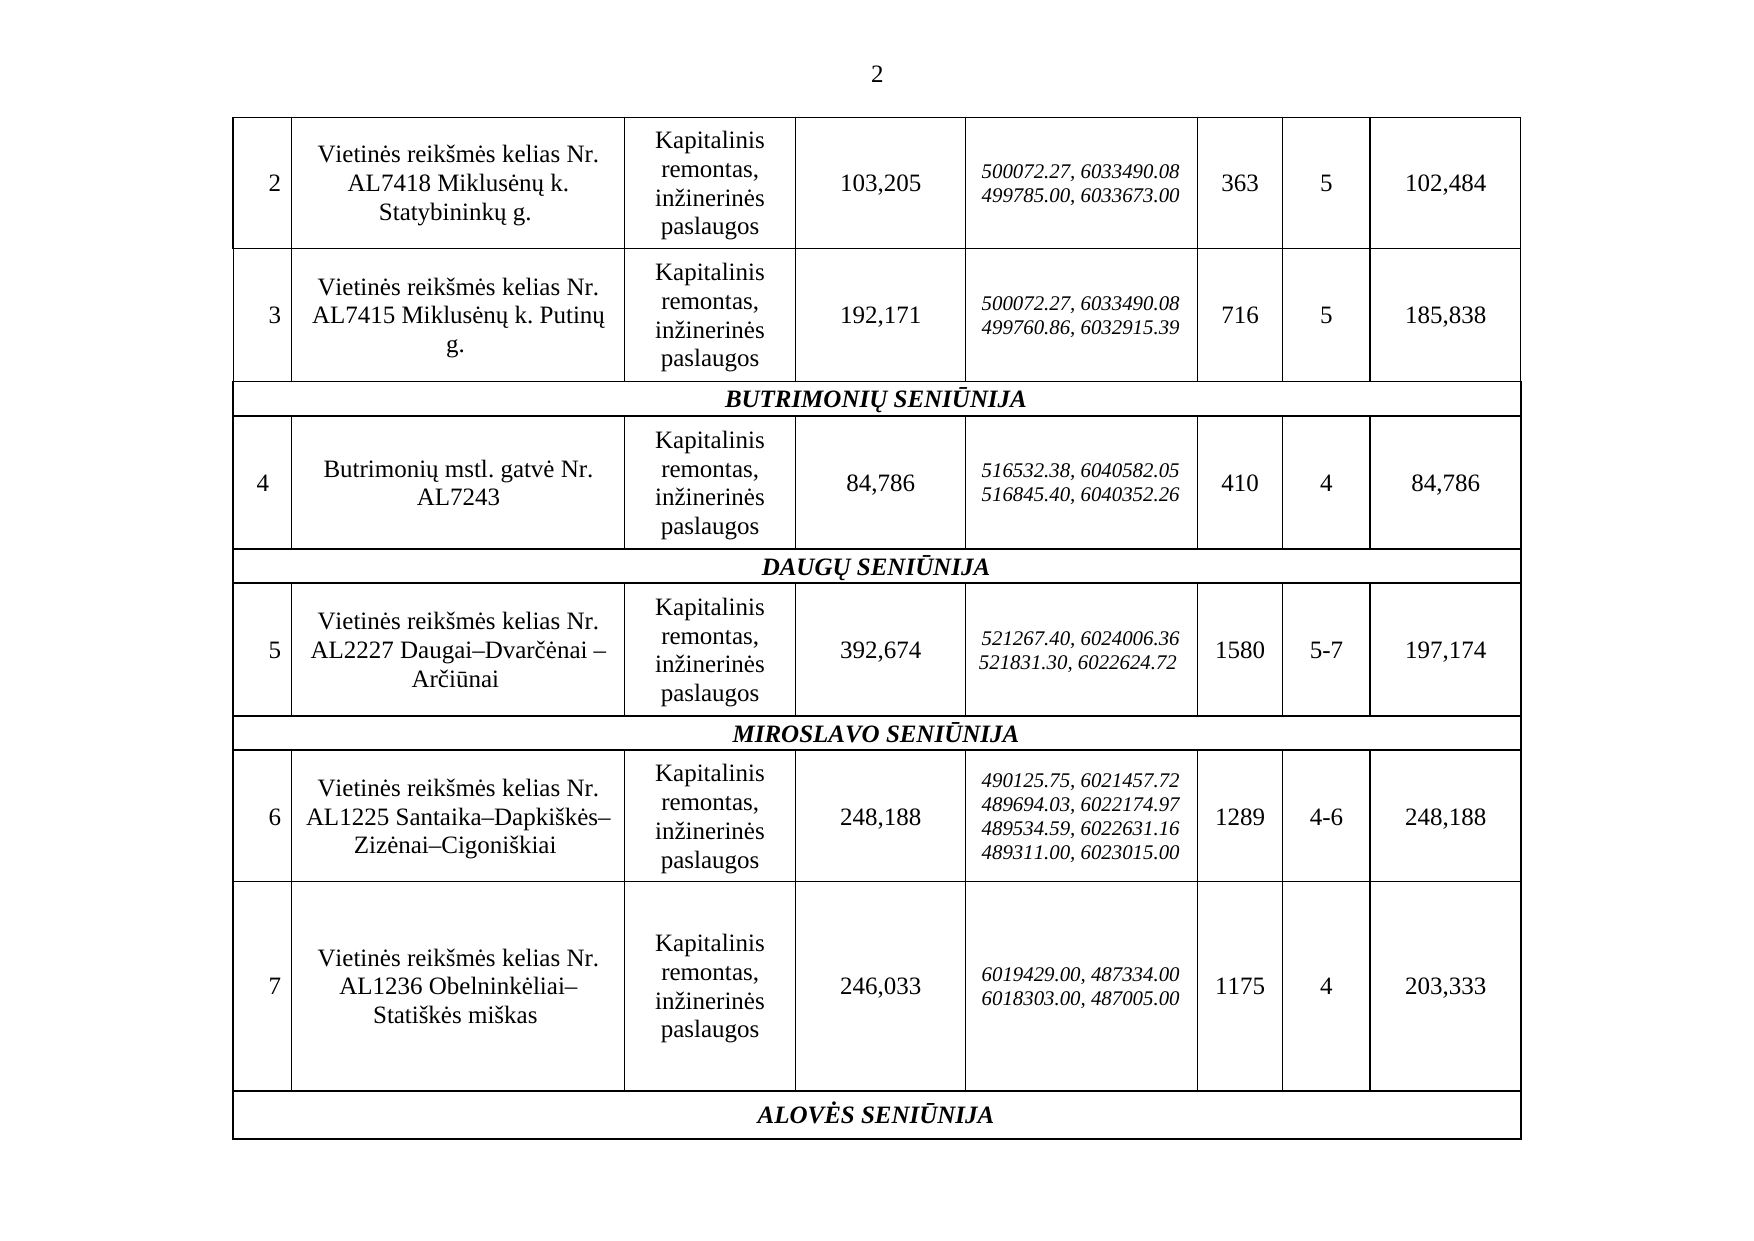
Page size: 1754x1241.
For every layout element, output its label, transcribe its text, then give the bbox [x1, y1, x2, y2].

table_cell 203,333 [1371, 882, 1520, 1090]
table_cell 516532.38, 6040582.05 516845.40, 6040352.26 [966, 417, 1197, 548]
table_cell Kapitalinis remontas, inžinerinės paslaugos [625, 584, 795, 715]
table_cell 7 [234, 882, 291, 1090]
table_cell 521267.40, 6024006.36 521831.30, 6022624.72 [966, 584, 1197, 715]
table_cell 716 [1198, 249, 1282, 381]
table_cell 5 [1283, 118, 1369, 248]
table_cell 248,188 [1371, 751, 1520, 881]
table_cell 185,838 [1371, 249, 1520, 381]
table_cell 1289 [1198, 751, 1282, 881]
table_cell Butrimonių mstl. gatvė Nr. AL7243 [292, 417, 624, 548]
table_cell 197,174 [1371, 584, 1520, 715]
table_cell ALOVĖS SENIŪNIJA [234, 1092, 1520, 1138]
table_cell 84,786 [796, 417, 965, 548]
table_cell 4-6 [1283, 751, 1369, 881]
table_cell 4 [1283, 882, 1369, 1090]
table_cell 6019429.00, 487334.00 6018303.00, 487005.00 [966, 882, 1197, 1090]
table_cell MIROSLAVO SENIŪNIJA [234, 717, 1520, 749]
table_cell 102,484 [1371, 118, 1520, 248]
table_cell 500072.27, 6033490.08 499760.86, 6032915.39 [966, 249, 1197, 381]
table_cell Kapitalinis remontas, inžinerinės paslaugos [625, 751, 795, 881]
table_cell Vietinės reikšmės kelias Nr. AL1225 Santaika–Dapkiškės–Zizėnai–Cigoniškiai [292, 751, 624, 881]
table_cell Kapitalinis remontas, inžinerinės paslaugos [625, 417, 795, 548]
table_cell 5-7 [1283, 584, 1369, 715]
table_cell 363 [1198, 118, 1282, 248]
table_cell 6 [234, 751, 291, 881]
table_cell 2 [234, 118, 291, 248]
table_cell BUTRIMONIŲ SENIŪNIJA [234, 382, 1520, 415]
table_cell Vietinės reikšmės kelias Nr. AL1236 Obelninkėliai–Statiškės miškas [292, 882, 624, 1090]
table_cell 4 [234, 417, 291, 548]
table_cell 1175 [1198, 882, 1282, 1090]
table_cell 192,171 [796, 249, 965, 381]
table_cell 490125.75, 6021457.72 489694.03, 6022174.97 489534.59, 6022631.16 489311.00, 6023015.00 [966, 751, 1197, 881]
table_cell Kapitalinis remontas, inžinerinės paslaugos [625, 118, 795, 248]
table_cell Vietinės reikšmės kelias Nr. AL2227 Daugai–Dvarčėnai – Arčiūnai [292, 584, 624, 715]
table_cell 1580 [1198, 584, 1282, 715]
table_cell 392,674 [796, 584, 965, 715]
table_cell 5 [1283, 249, 1369, 381]
table_cell DAUGŲ SENIŪNIJA [234, 550, 1520, 582]
table_cell 246,033 [796, 882, 965, 1090]
table_cell 500072.27, 6033490.08 499785.00, 6033673.00 [966, 118, 1197, 248]
table_cell 84,786 [1371, 417, 1520, 548]
table_cell 4 [1283, 417, 1369, 548]
table_cell 3 [234, 249, 291, 381]
table_cell Kapitalinis remontas, inžinerinės paslaugos [625, 249, 795, 381]
table_cell Kapitalinis remontas, inžinerinės paslaugos [625, 882, 795, 1090]
table_cell 248,188 [796, 751, 965, 881]
table_cell Vietinės reikšmės kelias Nr. AL7415 Miklusėnų k. Putinų g. [292, 249, 624, 381]
table_cell 103,205 [796, 118, 965, 248]
table_cell Vietinės reikšmės kelias Nr. AL7418 Miklusėnų k. Statybininkų g. [292, 118, 624, 248]
table_cell 410 [1198, 417, 1282, 548]
table_cell 5 [234, 584, 291, 715]
